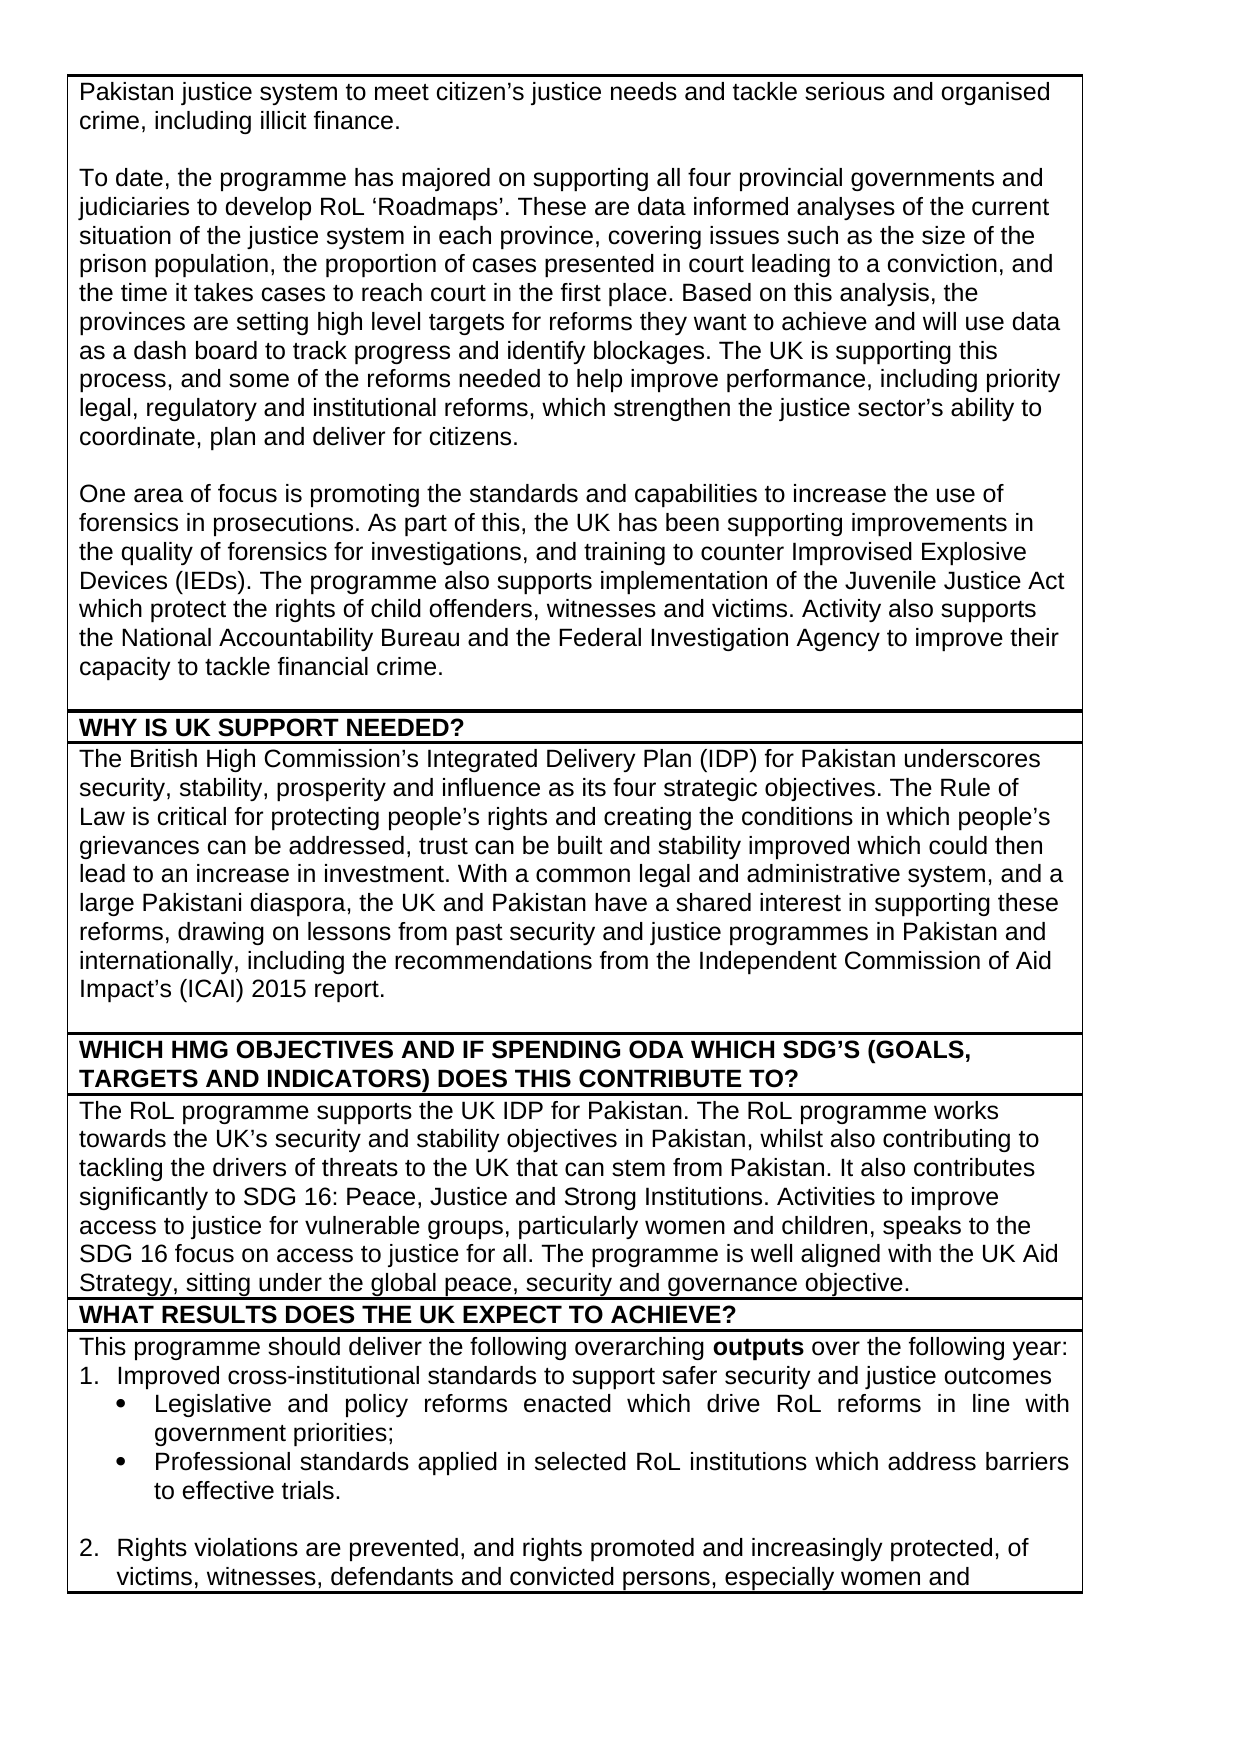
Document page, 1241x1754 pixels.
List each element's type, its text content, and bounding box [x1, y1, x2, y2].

table_cell The RoL programme supports the UK IDP for Pakistan. The RoL programme works towards the UK’s security and stability objectives in Pakistan, whilst also contributing to tackling the drivers of threats to the UK that can stem from Pakistan. It also contributes significantly to SDG 16: Peace, Justice and Strong Institutions. Activities to improve access to justice for vulnerable groups, particularly women and children, speaks to the SDG 16 focus on access to justice for all. The programme is well aligned with the UK Aid Strategy, sitting under the global peace, security and governance objective. [68, 1096, 1082, 1297]
table_cell Pakistan justice system to meet citizen’s justice needs and tackle serious and organised crime, including illicit finance. To date, the programme has majored on supporting all four provincial governments and judiciaries to develop RoL ‘Roadmaps’. These are data informed analyses of the current situation of the justice system in each province, covering issues such as the size of the prison population, the proportion of cases presented in court leading to a conviction, and the time it takes cases to reach court in the first place. Based on this analysis, the provinces are setting high level targets for reforms they want to achieve and will use data as a dash board to track progress and identify blockages. The UK is supporting this process, and some of the reforms needed to help improve performance, including priority legal, regulatory and institutional reforms, which strengthen the justice sector’s ability to coordinate, plan and deliver for citizens. One area of focus is promoting the standards and capabilities to increase the use of forensics in prosecutions. As part of this, the UK has been supporting improvements in the quality of forensics for investigations, and training to counter Improvised Explosive Devices (IEDs). The programme also supports implementation of the Juvenile Justice Act which protect the rights of child offenders, witnesses and victims. Activity also supports the National Accountability Bureau and the Federal Investigation Agency to improve their capacity to tackle financial crime. [68, 77, 1082, 709]
table_cell WHY IS UK SUPPORT NEEDED? [68, 713, 1082, 741]
table_cell WHAT RESULTS DOES THE UK EXPECT TO ACHIEVE? [68, 1300, 1082, 1329]
table_cell This programme should deliver the following overarching outputs over the following year: Improved cross-institutional standards to support safer security and justice outcomes Legislative and policy reforms enacted which drive RoL reforms in line with government priorities; Professional standards applied in selected RoL institutions which address barriers to effective trials. Rights violations are prevented, and rights promoted and increasingly protected, of victims, witnesses, defendants and convicted persons, especially women and juveniles Enhanced understanding, availability and use of special measures to protect victims and witnesses; Associated support services enable vulnerable witnesses and victims to access the justice system; Vulnerable defendants protected in justice system. Transparent, inclusive and data-driven public engagement and communication strategies to drive better prioritisation by justice institutions responsive to citizens’ concerns Data driven communication strategies operationalised in selected RoL institutions to strengthen accountability; These outputs should contribute to the following outcome: increased public confidence and trust in the rule of law. [68, 1332, 1082, 1591]
table_cell Which HMG objectives and if spending ODA which SDG’s (goals, targets and indicators) does this contribute to? [68, 1035, 1082, 1092]
table_cell The British High Commission’s Integrated Delivery Plan (IDP) for Pakistan underscores security, stability, prosperity and influence as its four strategic objectives. The Rule of Law is critical for protecting people’s rights and creating the conditions in which people’s grievances can be addressed, trust can be built and stability improved which could then lead to an increase in investment. With a common legal and administrative system, and a large Pakistani diaspora, the UK and Pakistan have a shared interest in supporting these reforms, drawing on lessons from past security and justice programmes in Pakistan and internationally, including the recommendations from the Independent Commission of Aid Impact’s (ICAI) 2015 report. [68, 744, 1082, 1032]
